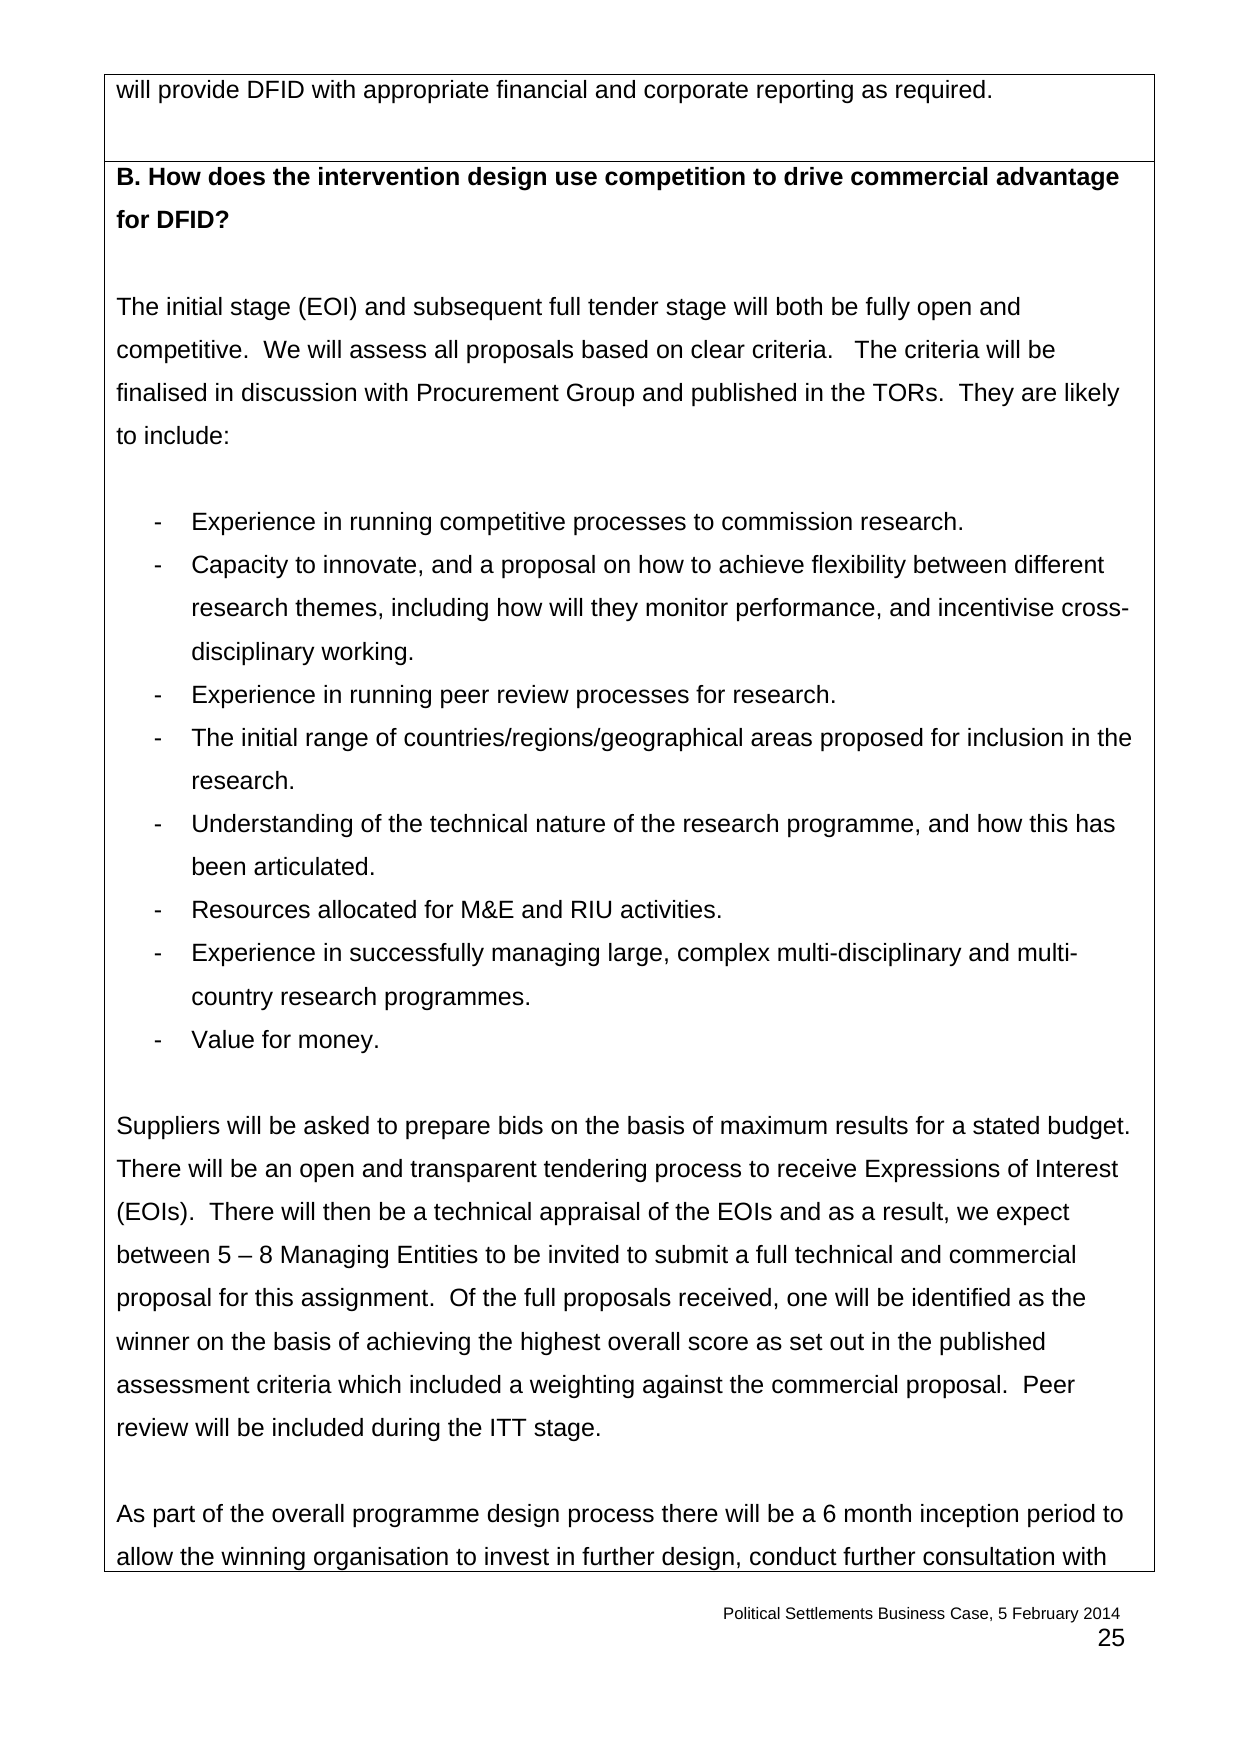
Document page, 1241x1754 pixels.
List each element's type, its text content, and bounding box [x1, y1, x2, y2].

table_cell B. How does the intervention design use competition to drive commercial advantage for DFID? The initial stage (EOI) and subsequent full tender stage will both be fully open and competitive. We will assess all proposals based on clear criteria. The criteria will be finalised in discussion with Procurement Group and published in the TORs. They are likely to include: Experience in running competitive processes to commission research. Capacity to innovate, and a proposal on how to achieve flexibility between different research themes, including how will they monitor performance, and incentivise cross-disciplinary working. Experience in running peer review processes for research. The initial range of countries/regions/geographical areas proposed for inclusion in the research. Understanding of the technical nature of the research programme, and how this has been articulated. Resources allocated for M&E and RIU activities. Experience in successfully managing large, complex multi-disciplinary and multi-country research programmes. Value for money. Suppliers will be asked to prepare bids on the basis of maximum results for a stated budget. There will be an open and transparent tendering process to receive Expressions of Interest (EOIs). There will then be a technical appraisal of the EOIs and as a result, we expect between 5 – 8 Managing Entities to be invited to submit a full technical and commercial proposal for this assignment. Of the full proposals received, one will be identified as the winner on the basis of achieving the highest overall score as set out in the published assessment criteria which included a weighting against the commercial proposal. Peer review will be included during the ITT stage. As part of the overall programme design process there will be a 6 month inception period to allow the winning organisation to invest in further design, conduct further consultation with [105, 162, 1154, 1571]
table_header will provide DFID with appropriate financial and corporate reporting as required. [105, 75, 1154, 161]
